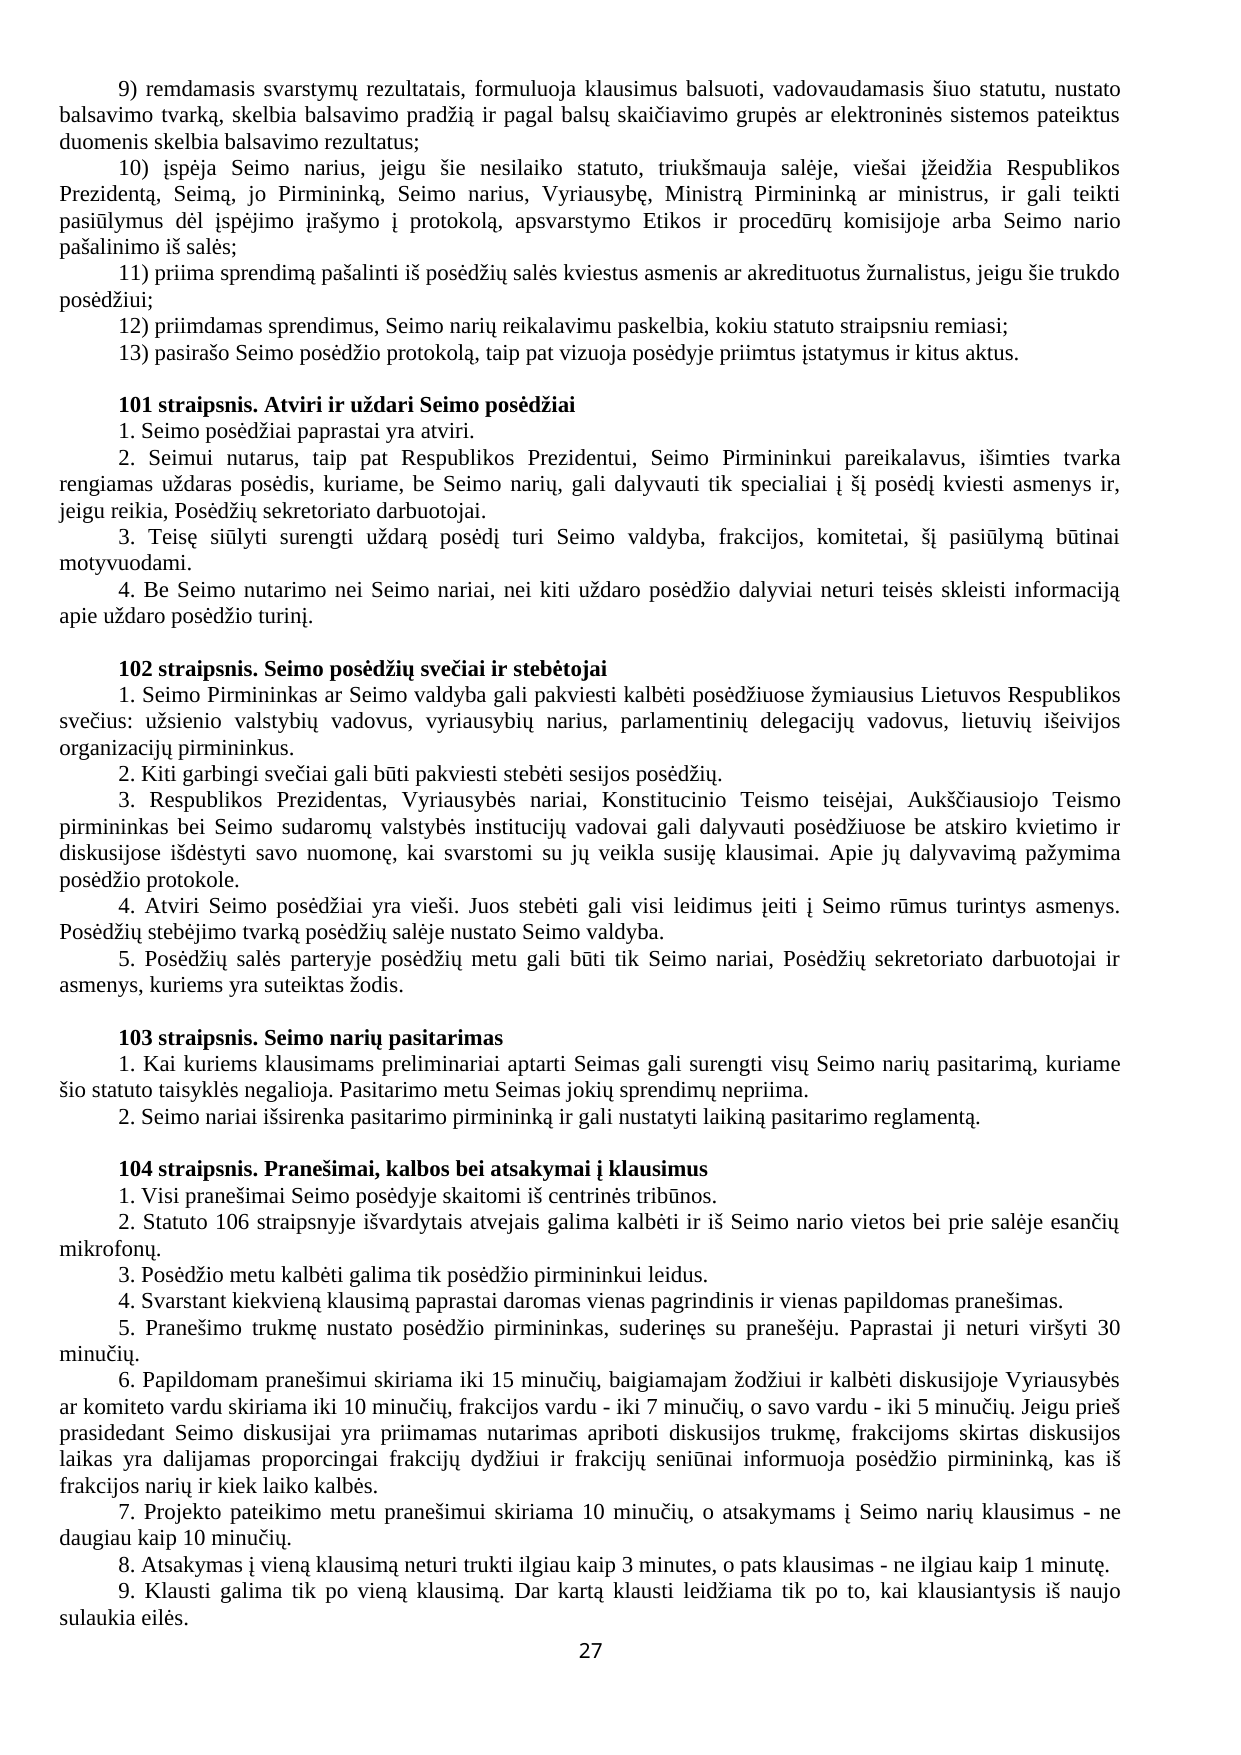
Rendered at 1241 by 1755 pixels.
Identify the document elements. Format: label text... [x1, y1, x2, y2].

text 4. Svarstant kiekvieną klausimą paprastai daromas vienas pagrindinis ir vienas papildomas pranešimas. [59, 1287, 1122, 1314]
text 13) pasirašo Seimo posėdžio protokolą, taip pat vizuoja posėdyje priimtus įstatymus ir kitus aktus. [59, 338, 1122, 365]
text 9. Klausti galima tik po vieną klausimą. Dar kartą klausti leidžiama tik po to, kai klausiantysis iš naujo sulaukia eilės. [59, 1577, 1122, 1630]
text 11) priima sprendimą pašalinti iš posėdžių salės kviestus asmenis ar akredituotus žurnalistus, jeigu šie trukdo posėdžiui; [59, 259, 1122, 312]
text 10) įspėja Seimo narius, jeigu šie nesilaiko statuto, triukšmauja salėje, viešai įžeidžia Respublikos Prezidentą, Seimą, jo Pirmininką, Seimo narius, Vyriausybę, Ministrą Pirmininką ar ministrus, ir gali teikti pasiūlymus dėl įspėjimo įrašymo į protokolą, apsvarstymo Etikos ir procedūrų komisijoje arba Seimo nario pašalinimo iš salės; [59, 154, 1122, 259]
text 12) priimdamas sprendimus, Seimo narių reikalavimu paskelbia, kokiu statuto straipsniu remiasi; [59, 312, 1122, 338]
text 2. Seimo nariai išsirenka pasitarimo pirmininką ir gali nustatyti laikiną pasitarimo reglamentą. [59, 1103, 1122, 1129]
text 2. Statuto 106 straipsnyje išvardytais atvejais galima kalbėti ir iš Seimo nario vietos bei prie salėje esančių mikrofonų. [59, 1208, 1122, 1261]
text 2. Kiti garbingi svečiai gali būti pakviesti stebėti sesijos posėdžių. [59, 760, 1122, 787]
text 3. Posėdžio metu kalbėti galima tik posėdžio pirmininkui leidus. [59, 1261, 1122, 1287]
text 5. Posėdžių salės parteryje posėdžių metu gali būti tik Seimo nariai, Posėdžių sekretoriato darbuotojai ir asmenys, kuriems yra suteiktas žodis. [59, 945, 1122, 997]
text 4. Be Seimo nutarimo nei Seimo nariai, nei kiti uždaro posėdžio dalyviai neturi teisės skleisti informaciją apie uždaro posėdžio turinį. [59, 576, 1122, 628]
text 1. Kai kuriems klausimams preliminariai aptarti Seimas gali surengti visų Seimo narių pasitarimą, kuriame šio statuto taisyklės negalioja. Pasitarimo metu Seimas jokių sprendimų nepriima. [59, 1050, 1122, 1103]
text 9) remdamasis svarstymų rezultatais, formuluoja klausimus balsuoti, vadovaudamasis šiuo statutu, nustato balsavimo tvarką, skelbia balsavimo pradžią ir pagal balsų skaičiavimo grupės ar elektroninės sistemos pateiktus duomenis skelbia balsavimo rezultatus; [59, 75, 1122, 154]
text 5. Pranešimo trukmę nustato posėdžio pirmininkas, suderinęs su pranešėju. Paprastai ji neturi viršyti 30 minučių. [59, 1314, 1122, 1366]
text 3. Teisę siūlyti surengti uždarą posėdį turi Seimo valdyba, frakcijos, komitetai, šį pasiūlymą būtinai motyvuodami. [59, 523, 1122, 576]
text 102 straipsnis. Seimo posėdžių svečiai ir stebėtojai [59, 655, 1122, 681]
text 104 straipsnis. Pranešimai, kalbos bei atsakymai į klausimus [59, 1156, 1122, 1182]
text 1. Seimo Pirmininkas ar Seimo valdyba gali pakviesti kalbėti posėdžiuose žymiausius Lietuvos Respublikos svečius: užsienio valstybių vadovus, vyriausybių narius, parlamentinių delegacijų vadovus, lietuvių išeivijos organizacijų pirmininkus. [59, 681, 1122, 760]
text 4. Atviri Seimo posėdžiai yra vieši. Juos stebėti gali visi leidimus įeiti į Seimo rūmus turintys asmenys. Posėdžių stebėjimo tvarką posėdžių salėje nustato Seimo valdyba. [59, 892, 1122, 945]
text 7. Projekto pateikimo metu pranešimui skiriama 10 minučių, o atsakymams į Seimo narių klausimus - ne daugiau kaip 10 minučių. [59, 1498, 1122, 1551]
text 1. Visi pranešimai Seimo posėdyje skaitomi iš centrinės tribūnos. [59, 1182, 1122, 1208]
text 1. Seimo posėdžiai paprastai yra atviri. [59, 418, 1122, 444]
text 3. Respublikos Prezidentas, Vyriausybės nariai, Konstitucinio Teismo teisėjai, Aukščiausiojo Teismo pirmininkas bei Seimo sudaromų valstybės institucijų vadovai gali dalyvauti posėdžiuose be atskiro kvietimo ir diskusijose išdėstyti savo nuomonę, kai svarstomi su jų veikla susiję klausimai. Apie jų dalyvavimą pažymima posėdžio protokole. [59, 787, 1122, 892]
text 101 straipsnis. Atviri ir uždari Seimo posėdžiai [59, 391, 1122, 418]
text 6. Papildomam pranešimui skiriama iki 15 minučių, baigiamajam žodžiui ir kalbėti diskusijoje Vyriausybės ar komiteto vardu skiriama iki 10 minučių, frakcijos vardu - iki 7 minučių, o savo vardu - iki 5 minučių. Jeigu prieš prasidedant Seimo diskusijai yra priimamas nutarimas apriboti diskusijos trukmę, frakcijoms skirtas diskusijos laikas yra dalijamas proporcingai frakcijų dydžiui ir frakcijų seniūnai informuoja posėdžio pirmininką, kas iš frakcijos narių ir kiek laiko kalbės. [59, 1366, 1122, 1498]
text 2. Seimui nutarus, taip pat Respublikos Prezidentui, Seimo Pirmininkui pareikalavus, išimties tvarka rengiamas uždaras posėdis, kuriame, be Seimo narių, gali dalyvauti tik specialiai į šį posėdį kviesti asmenys ir, jeigu reikia, Posėdžių sekretoriato darbuotojai. [59, 444, 1122, 523]
text 8. Atsakymas į vieną klausimą neturi trukti ilgiau kaip 3 minutes, o pats klausimas - ne ilgiau kaip 1 minutę. [59, 1551, 1122, 1577]
text 103 straipsnis. Seimo narių pasitarimas [59, 1024, 1122, 1050]
